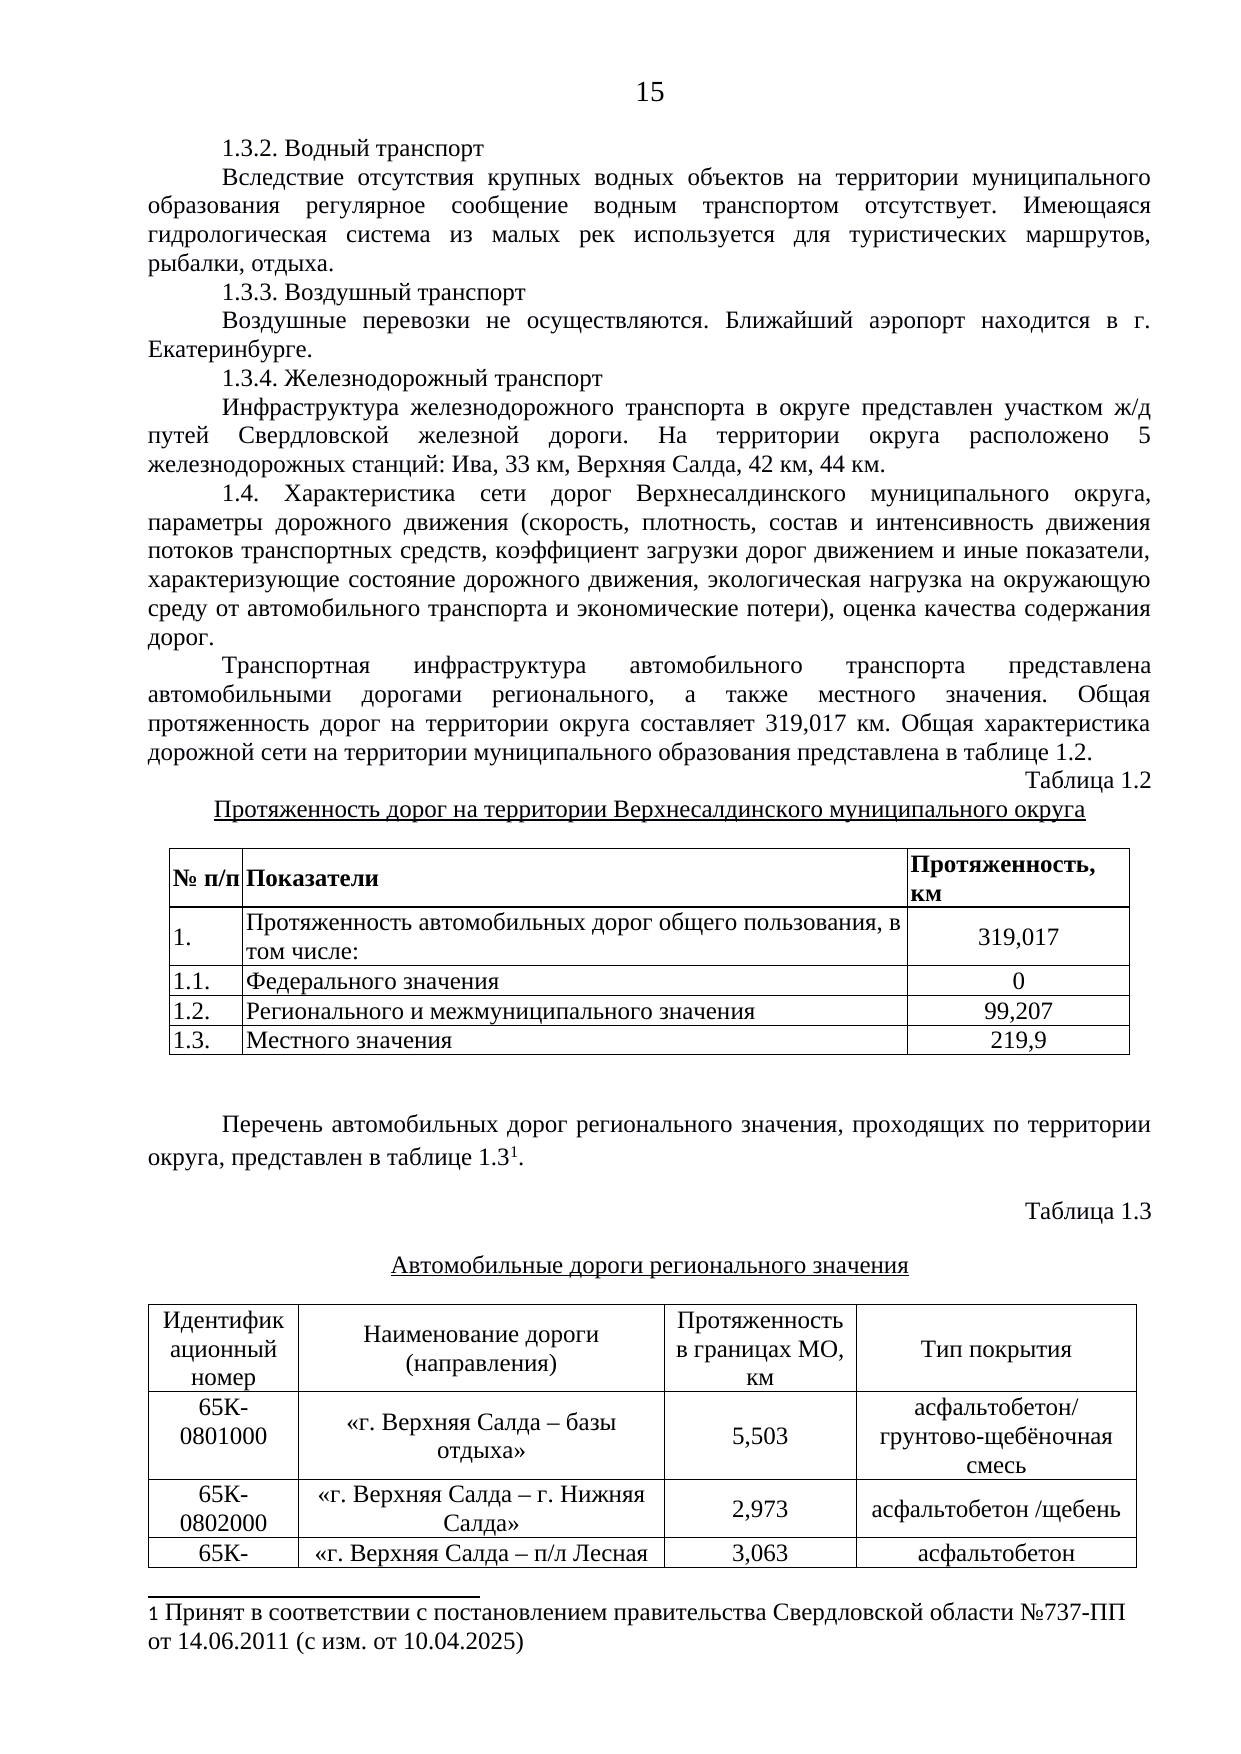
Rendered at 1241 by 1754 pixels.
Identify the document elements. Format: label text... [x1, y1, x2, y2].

table_cell 1.3. [170, 1026, 242, 1054]
table_cell 99,207 [908, 996, 1129, 1024]
text Инфраструктура железнодорожного транспорта в округе представлен участком ж/д путей Свердловской железной дороги. На территории округа расположено 5 железнодорожных станций: Ива, 33 км, Верхняя Салда, 42 км, 44 км. [148, 392, 1152, 478]
table_cell асфальтобетон/грунтово-щебёночная смесь [857, 1392, 1136, 1478]
text Транспортная инфраструктура автомобильного транспорта представлена автомобильными дорогами регионального, а также местного значения. Общая протяженность дорог на территории округа составляет 319,017 км. Общая характеристика дорожной сети на территории муниципального образования представлена в таблице 1.2. [148, 650, 1152, 765]
table_cell Федерального значения [243, 966, 907, 995]
table_cell 1. [170, 908, 242, 965]
table_cell 65К-0802000 [149, 1480, 298, 1537]
text Автомобильные дороги регионального значения [148, 1250, 1152, 1279]
table_cell «г. Верхняя Салда – п/л Лесная [299, 1538, 664, 1567]
text 1.3.4. Железнодорожный транспорт [148, 363, 1152, 392]
table_cell 65К-0801000 [149, 1392, 298, 1478]
text Воздушные перевозки не осуществляются. Ближайший аэропорт находится в г. Екатеринбурге. [148, 305, 1152, 363]
table_header № п/п [170, 849, 242, 906]
table_cell 0 [908, 966, 1129, 995]
table_cell Протяженность автомобильных дорог общего пользования, в том числе: [243, 908, 907, 965]
table_header Тип покрытия [857, 1305, 1136, 1391]
table_cell асфальтобетон [857, 1538, 1136, 1567]
table_cell 65К- [149, 1538, 298, 1567]
table_cell Местного значения [243, 1026, 907, 1054]
table_cell 5,503 [665, 1392, 856, 1478]
table_header Идентификационный номер [149, 1305, 298, 1391]
table_header Протяженность в границах МО, км [665, 1305, 856, 1391]
table_cell 219,9 [908, 1026, 1129, 1054]
table_cell 1.1. [170, 966, 242, 995]
text Принят в соответствии с постановлением правительства Свердловской области №737-ПП от 14.06.2011 (с изм. от 10.04.2025) [148, 1597, 1152, 1655]
table_cell 3,063 [665, 1538, 856, 1567]
text Вследствие отсутствия крупных водных объектов на территории муниципального образования регулярное сообщение водным транспортом отсутствует. Имеющаяся гидрологическая система из малых рек используется для туристических маршрутов, рыбалки, отдыха. [148, 162, 1152, 277]
table_cell асфальтобетон /щебень [857, 1480, 1136, 1537]
table_cell «г. Верхняя Салда – базы отдыха» [299, 1392, 664, 1478]
table_cell 1.2. [170, 996, 242, 1024]
table_cell 2,973 [665, 1480, 856, 1537]
text Таблица 1.2 [148, 765, 1152, 794]
table_header Наименование дороги (направления) [299, 1305, 664, 1391]
text Таблица 1.3 [148, 1196, 1152, 1225]
table_header Протяженность, км [908, 849, 1129, 906]
text 1.3.3. Воздушный транспорт [148, 277, 1152, 305]
text 1.4. Характеристика сети дорог Верхнесалдинского муниципального округа, параметры дорожного движения (скорость, плотность, состав и интенсивность движения потоков транспортных средств, коэффициент загрузки дорог движением и иные показатели, характеризующие состояние дорожного движения, экологическая нагрузка на окружающую среду от автомобильного транспорта и экономические потери), оценка качества содержания дорог. [148, 478, 1152, 650]
table_header Показатели [243, 849, 907, 906]
text Перечень автомобильных дорог регионального значения, проходящих по территории округа, представлен в таблице 1.3. [148, 1109, 1152, 1171]
table_cell 319,017 [908, 908, 1129, 965]
table_cell «г. Верхняя Салда – г. Нижняя Салда» [299, 1480, 664, 1537]
table_cell Регионального и межмуниципального значения [243, 996, 907, 1024]
text Протяженность дорог на территории Верхнесалдинского муниципального округа [148, 794, 1152, 823]
text 1.3.2. Водный транспорт [148, 133, 1152, 162]
